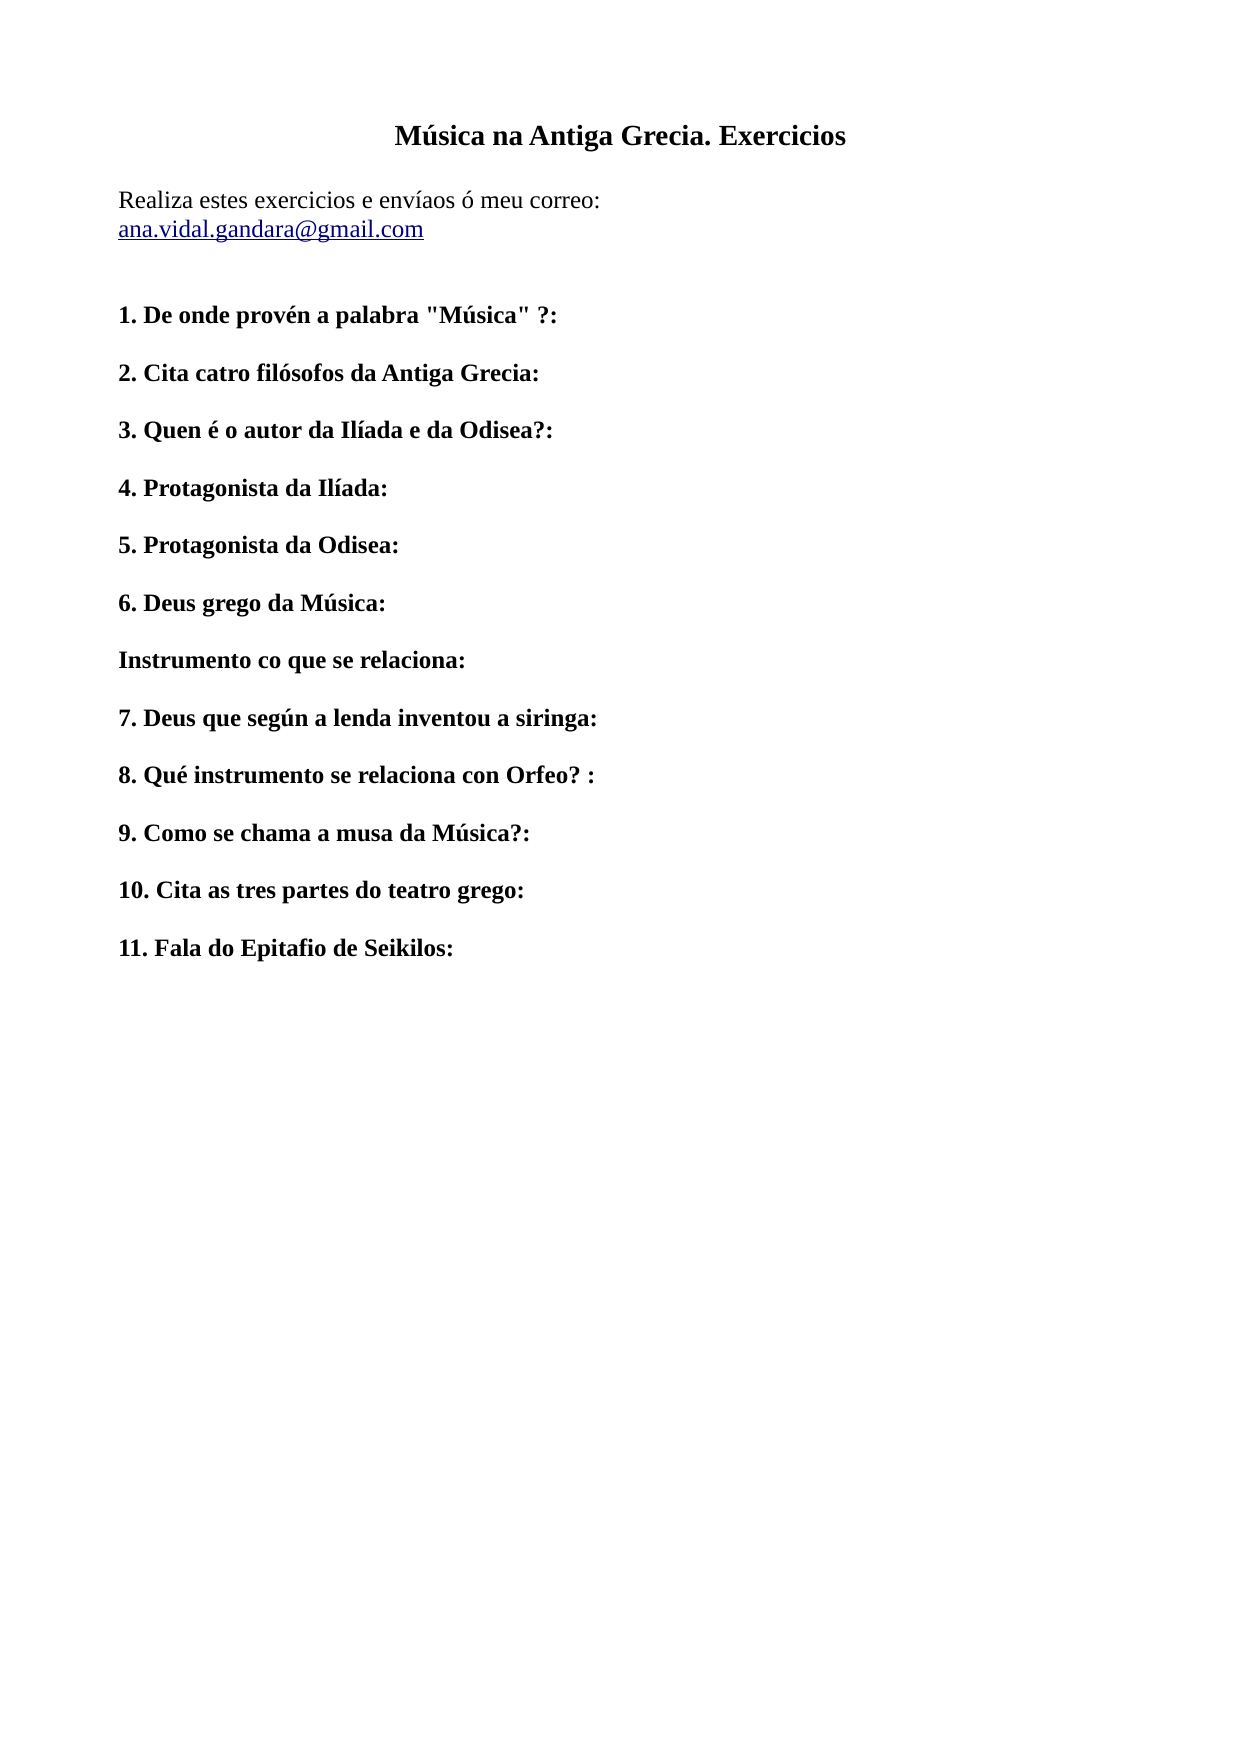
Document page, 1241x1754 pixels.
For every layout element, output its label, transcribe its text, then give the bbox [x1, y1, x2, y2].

text 7. Deus que según a lenda inventou a siringa: [118, 703, 1122, 731]
text ana.vidal.gandara@gmail.com [118, 214, 1122, 243]
text 10. Cita as tres partes do teatro grego: [118, 875, 1122, 904]
text 6. Deus grego da Música: [118, 588, 1122, 616]
text 5. Protagonista da Odisea: [118, 530, 1122, 559]
text 2. Cita catro filósofos da Antiga Grecia: [118, 358, 1122, 386]
text 9. Como se chama a musa da Música?: [118, 818, 1122, 846]
text 11. Fala do Epitafio de Seikilos: [118, 933, 1122, 961]
text 1. De onde provén a palabra "Música" ?: [118, 300, 1122, 329]
text Realiza estes exercicios e envíaos ó meu correo: [118, 185, 1122, 214]
text 3. Quen é o autor da Ilíada e da Odisea?: [118, 415, 1122, 444]
text 4. Protagonista da Ilíada: [118, 473, 1122, 501]
text Música na Antiga Grecia. Exercicios [118, 118, 1122, 152]
text 8. Qué instrumento se relaciona con Orfeo? : [118, 760, 1122, 789]
text Instrumento co que se relaciona: [118, 645, 1122, 674]
